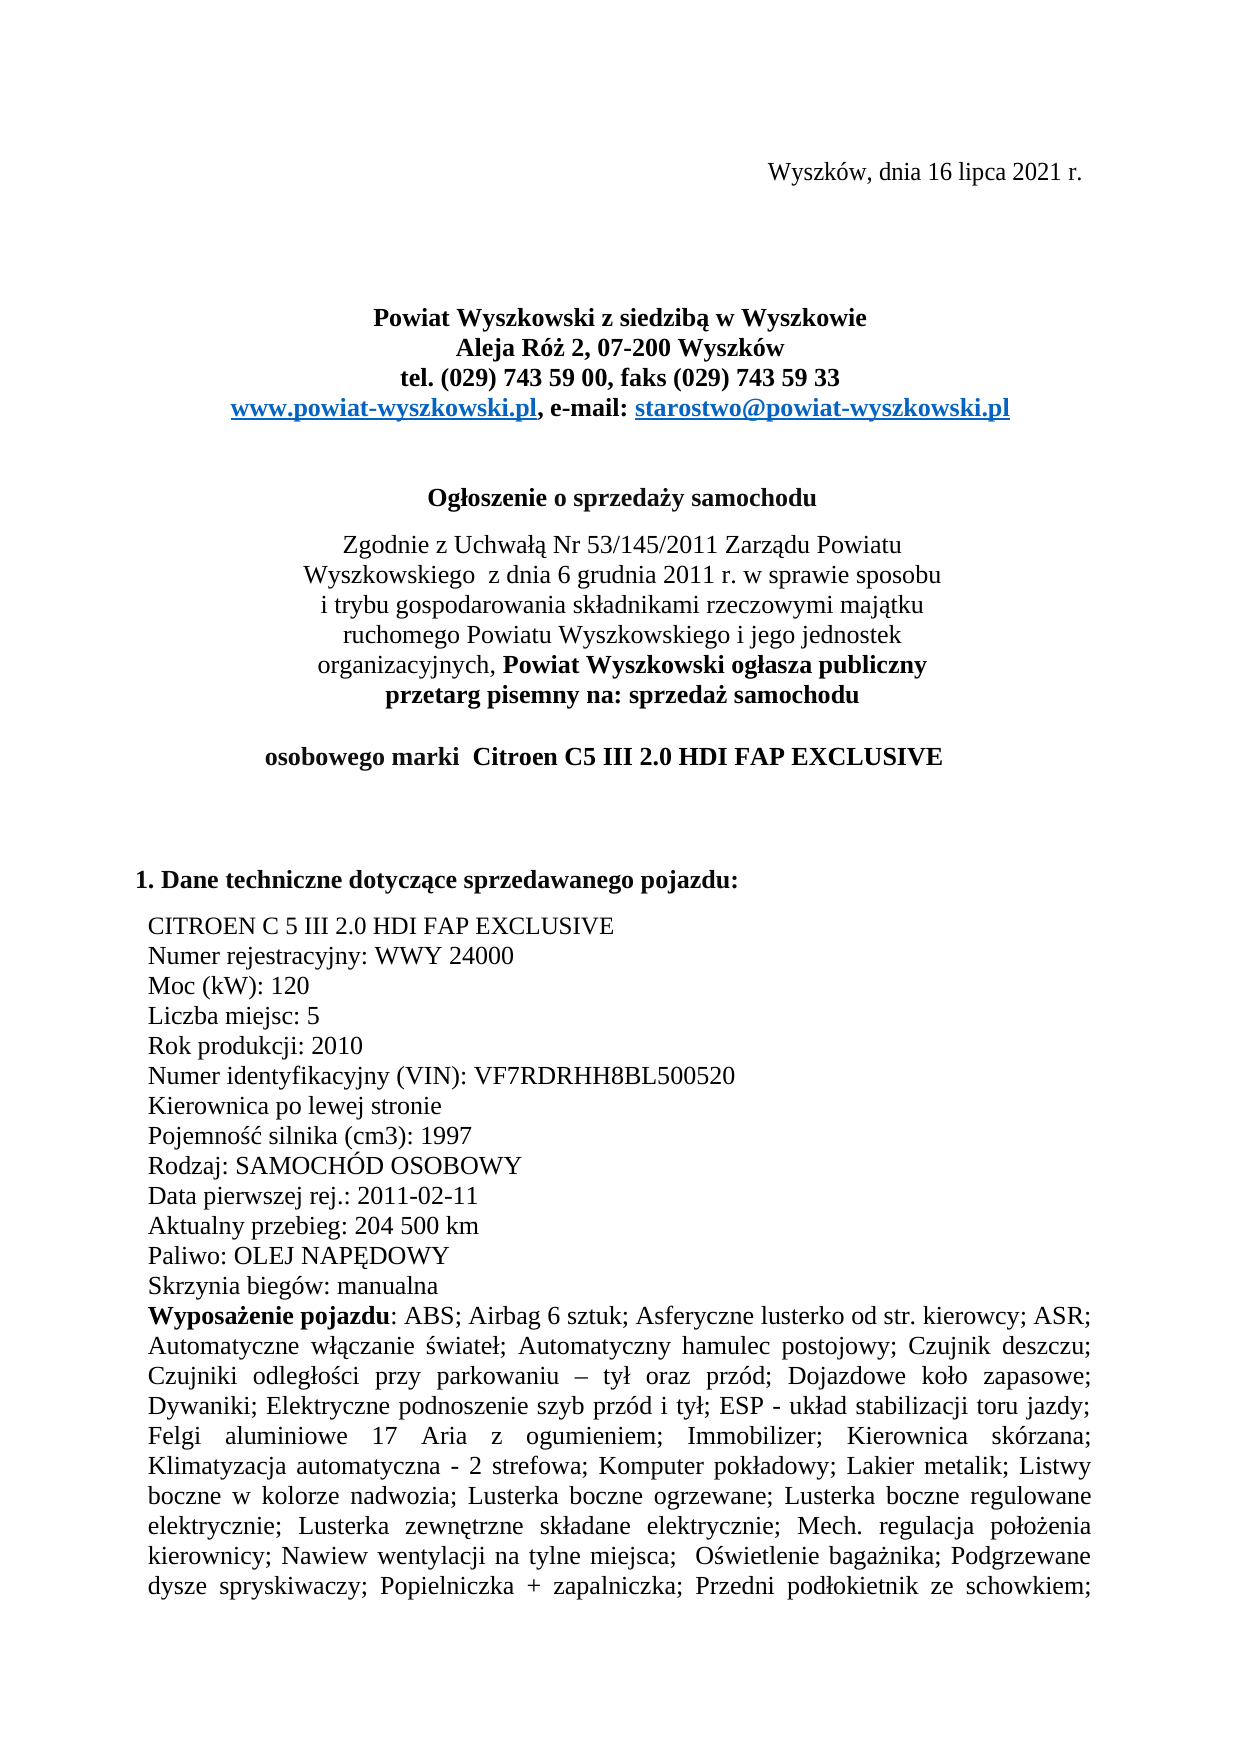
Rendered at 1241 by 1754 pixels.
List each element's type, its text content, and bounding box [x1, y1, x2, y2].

text Kierownica po lewej stronie [148, 1090, 1093, 1120]
text osobowego marki Citroen C5 III 2.0 HDI FAP EXCLUSIVE [148, 741, 944, 771]
text Wyszków, dnia 16 lipca 2021 r. [148, 156, 1082, 186]
text Pojemność silnika (cm3): 1997 [148, 1120, 1093, 1150]
text CITROEN C 5 III 2.0 HDI FAP EXCLUSIVE [148, 911, 1093, 940]
text Numer rejestracyjny: WWY 24000 [148, 940, 1093, 970]
text tel. (029) 743 59 00, faks (029) 743 59 33 [148, 362, 1093, 392]
text Rodzaj: SAMOCHÓD OSOBOWY [148, 1150, 1093, 1180]
text Ogłoszenie o sprzedaży samochodu [299, 482, 944, 512]
text Zgodnie z Uchwałą Nr 53/145/2011 Zarządu Powiatu Wyszkowskiego z dnia 6 grudnia 2011 r. w sprawie sposobu i trybu gospodarowania składnikami rzeczowymi majątku ruchomego Powiatu Wyszkowskiego i jego jednostek organizacyjnych, Powiat Wyszkowski ogłasza publiczny przetarg pisemny na: sprzedaż samochodu [300, 529, 944, 709]
text Liczba miejsc: 5 [148, 1000, 1093, 1030]
text Aktualny przebieg: 204 500 km [148, 1210, 1093, 1240]
text Rok produkcji: 2010 [148, 1030, 1093, 1060]
text Moc (kW): 120 [148, 970, 1093, 1000]
text Paliwo: OLEJ NAPĘDOWY [148, 1240, 1093, 1270]
subtitle 1. Dane techniczne dotyczące sprzedawanego pojazdu: [135, 864, 1093, 894]
text Wyposażenie pojazdu: ABS; Airbag 6 sztuk; Asferyczne lusterko od str. kierowcy; ASR; Automatyczne włączanie świateł; Automatyczny hamulec postojowy; Czujnik deszczu; Czujniki odległości przy parkowaniu – tył oraz przód; Dojazdowe koło zapasowe; Dywaniki; Elektryczne podnoszenie szyb przód i tył; ESP - układ stabilizacji toru jazdy; Felgi aluminiowe 17 Aria z ogumieniem; Immobilizer; Kierownica skórzana; Klimatyzacja automatyczna - 2 strefowa; Komputer pokładowy; Lakier metalik; Listwy boczne w kolorze nadwozia; Lusterka boczne ogrzewane; Lusterka boczne regulowane elektrycznie; Lusterka zewnętrzne składane elektrycznie; Mech. regulacja położenia kierownicy; Nawiew wentylacji na tylne miejsca; Oświetlenie bagażnika; Podgrzewane dysze spryskiwaczy; Popielniczka + zapalniczka; Przedni podłokietnik ze schowkiem; [148, 1300, 1093, 1600]
text Skrzynia biegów: manualna [148, 1270, 1093, 1300]
text Data pierwszej rej.: 2011-02-11 [148, 1180, 1093, 1210]
text Numer identyfikacyjny (VIN): VF7RDRHH8BL500520 [148, 1060, 1093, 1090]
text Powiat Wyszkowski z siedzibą w Wyszkowie [148, 302, 1093, 332]
text Aleja Róż 2, 07-200 Wyszków [148, 332, 1093, 362]
text www.powiat-wyszkowski.pl, e-mail: starostwo@powiat-wyszkowski.pl [148, 392, 1093, 422]
